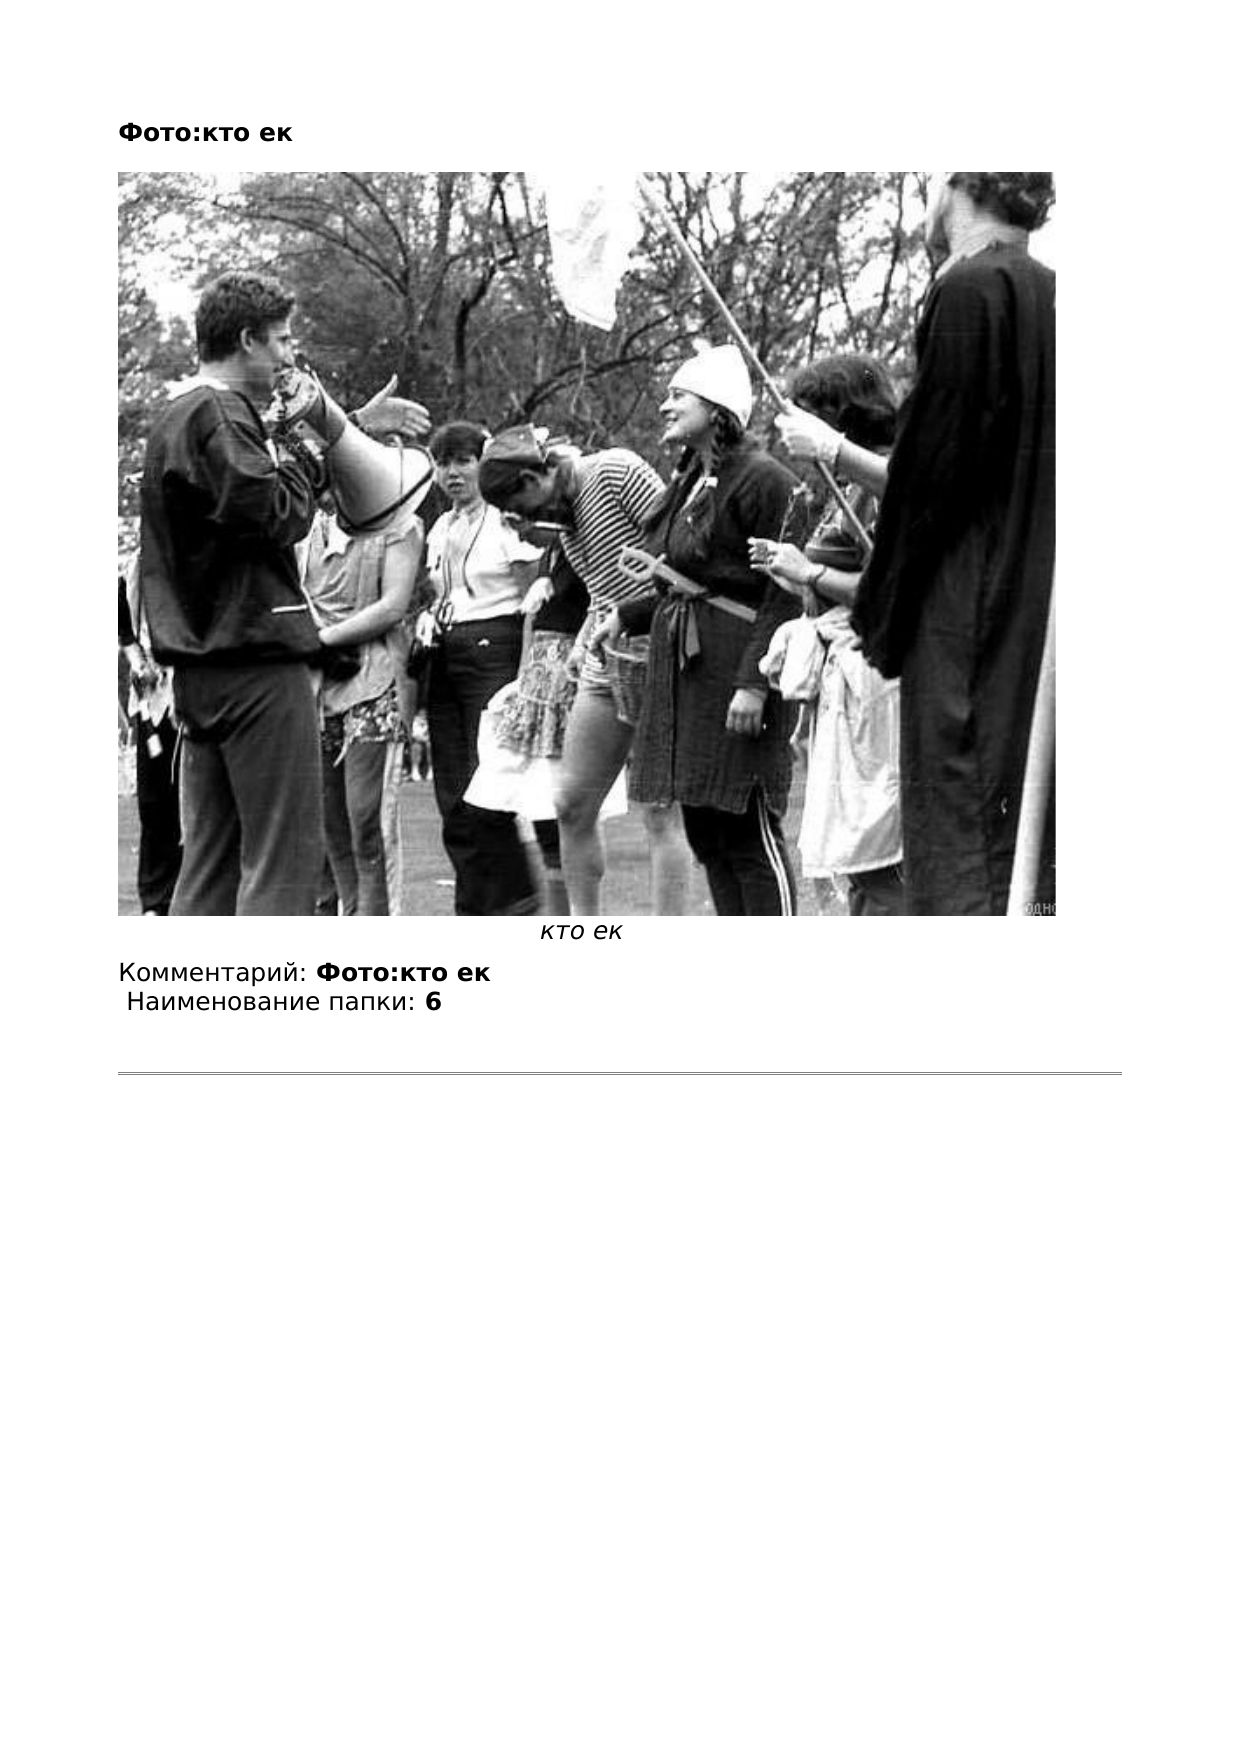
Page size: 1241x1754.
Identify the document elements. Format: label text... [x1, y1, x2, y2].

subtitle Фото:кто ек [118, 118, 1122, 147]
text Комментарий: Фото:кто ек Наименование папки: 6 [118, 958, 1122, 1045]
text кто ек [118, 916, 1056, 945]
picture [118, 172, 1056, 916]
